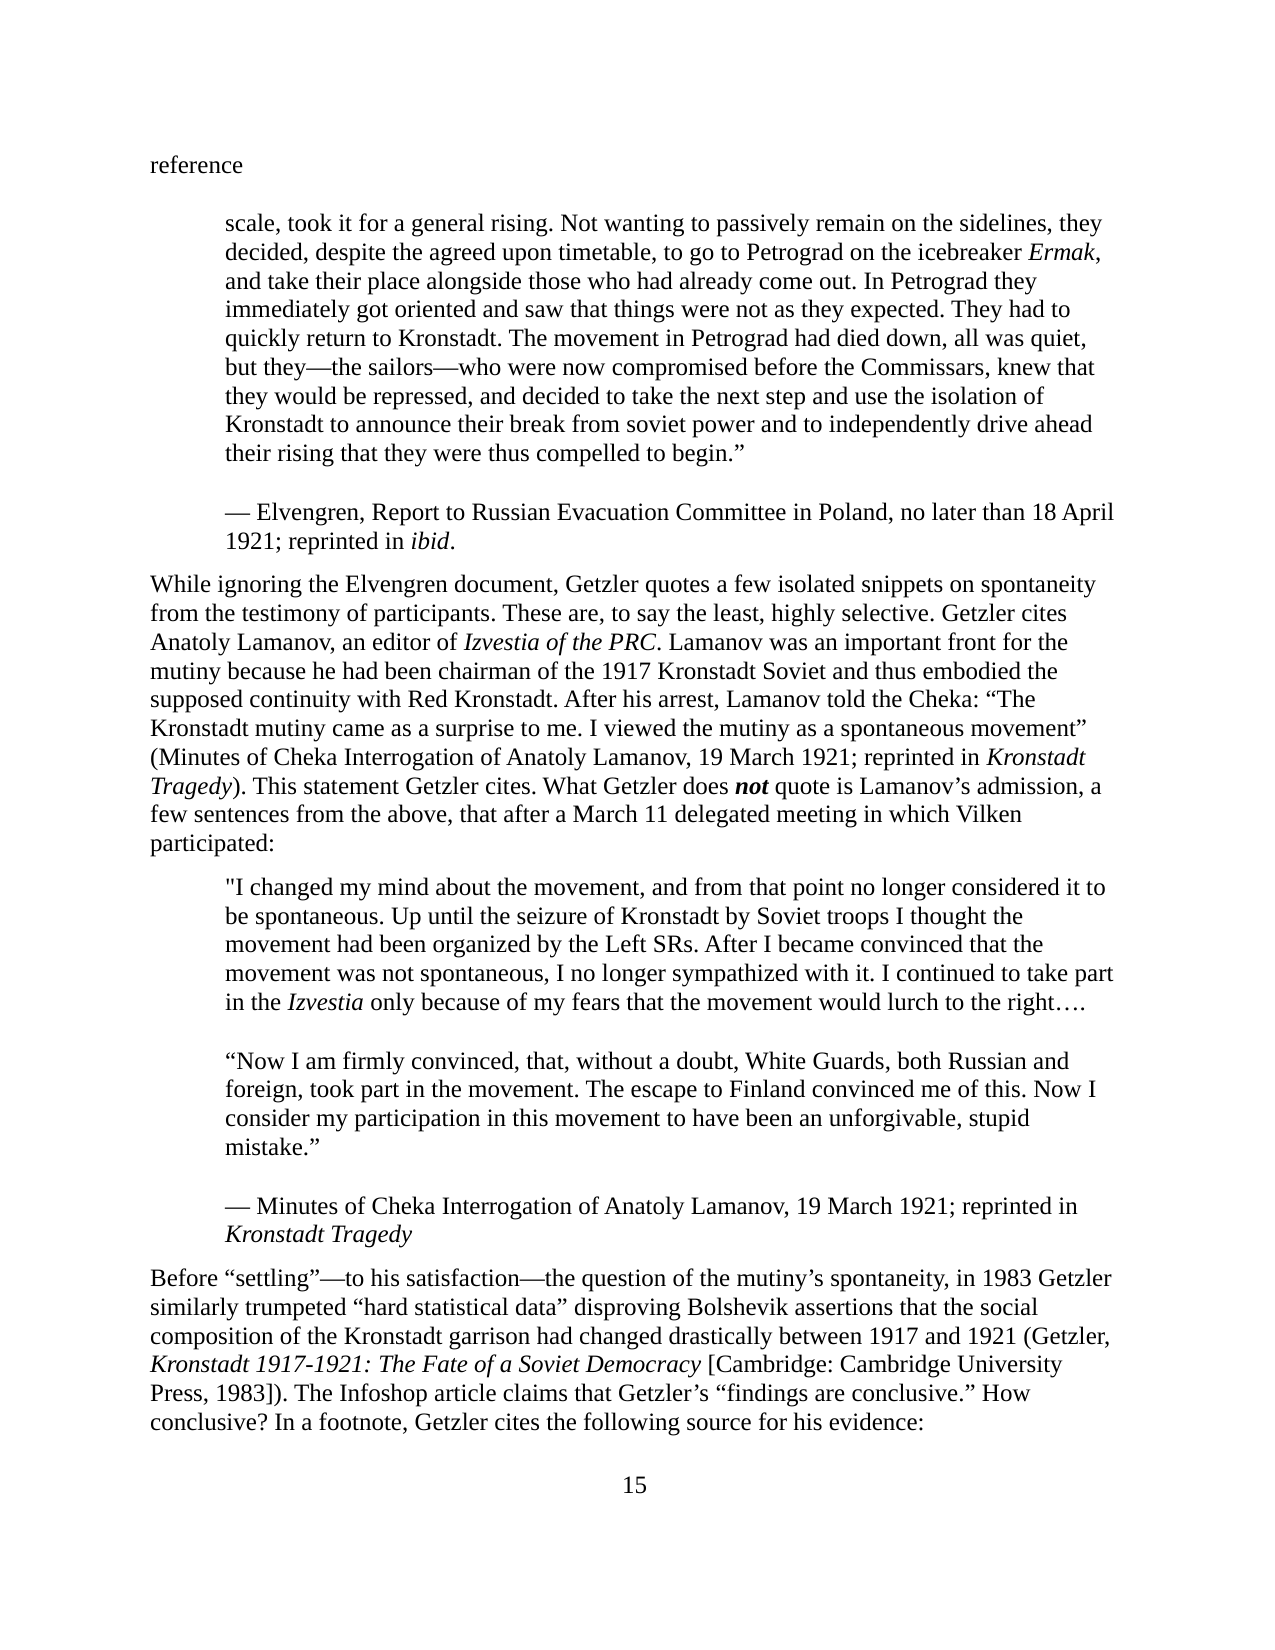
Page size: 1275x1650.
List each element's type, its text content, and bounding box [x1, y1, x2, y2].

text scale, took it for a general rising. Not wanting to passively remain on the sidelines, they decided, despite the agreed upon timetable, to go to Petrograd on the icebreaker Ermak, and take their place alongside those who had already come out. In Petrograd they immediately got oriented and saw that things were not as they expected. They had to quickly return to Kronstadt. The movement in Petrograd had died down, all was quiet, but they—the sailors—who were now compromised before the Commissars, knew that they would be repressed, and decided to take the next step and use the isolation of Kronstadt to announce their break from soviet power and to independently drive ahead their rising that they were thus compelled to begin.” [225, 208, 1125, 467]
text — Minutes of Cheka Interrogation of Anatoly Lamanov, 19 March 1921; reprinted in Kronstadt Tragedy [225, 1191, 1125, 1248]
text While ignoring the Elvengren document, Getzler quotes a few isolated snippets on spontaneity from the testimony of participants. These are, to say the least, highly selective. Getzler cites Anatoly Lamanov, an editor of Izvestia of the PRC. Lamanov was an important front for the mutiny because he had been chairman of the 1917 Kronstadt Soviet and thus embodied the supposed continuity with Red Kronstadt. After his arrest, Lamanov told the Cheka: “The Kronstadt mutiny came as a surprise to me. I viewed the mutiny as a spontaneous movement” (Minutes of Cheka Interrogation of Anatoly Lamanov, 19 March 1921; reprinted in Kronstadt Tragedy). This statement Getzler cites. What Getzler does not quote is Lamanov’s admission, a few sentences from the above, that after a March 11 delegated meeting in which Vilken participated: [150, 569, 1125, 857]
text Before “settling”—to his satisfaction—the question of the mutiny’s spontaneity, in 1983 Getzler similarly trumpeted “hard statistical data” disproving Bolshevik assertions that the social composition of the Kronstadt garrison had changed drastically between 1917 and 1921 (Getzler, Kronstadt 1917-1921: The Fate of a Soviet Democracy [Cambridge: Cambridge University Press, 1983]). The Infoshop article claims that Getzler’s “findings are conclusive.” How conclusive? In a footnote, Getzler cites the following source for his evidence: [150, 1263, 1125, 1436]
text "I changed my mind about the movement, and from that point no longer considered it to be spontaneous. Up until the seizure of Kronstadt by Soviet troops I thought the movement had been organized by the Left SRs. After I became convinced that the movement was not spontaneous, I no longer sympathized with it. I continued to take part in the Izvestia only because of my fears that the movement would lurch to the right…. [225, 872, 1125, 1016]
text “Now I am firmly convinced, that, without a doubt, White Guards, both Russian and foreign, took part in the movement. The escape to Finland convinced me of this. Now I consider my participation in this movement to have been an unforgivable, stupid mistake.” [225, 1046, 1125, 1161]
text — Elvengren, Report to Russian Evacuation Committee in Poland, no later than 18 April 1921; reprinted in ibid. [225, 497, 1125, 554]
